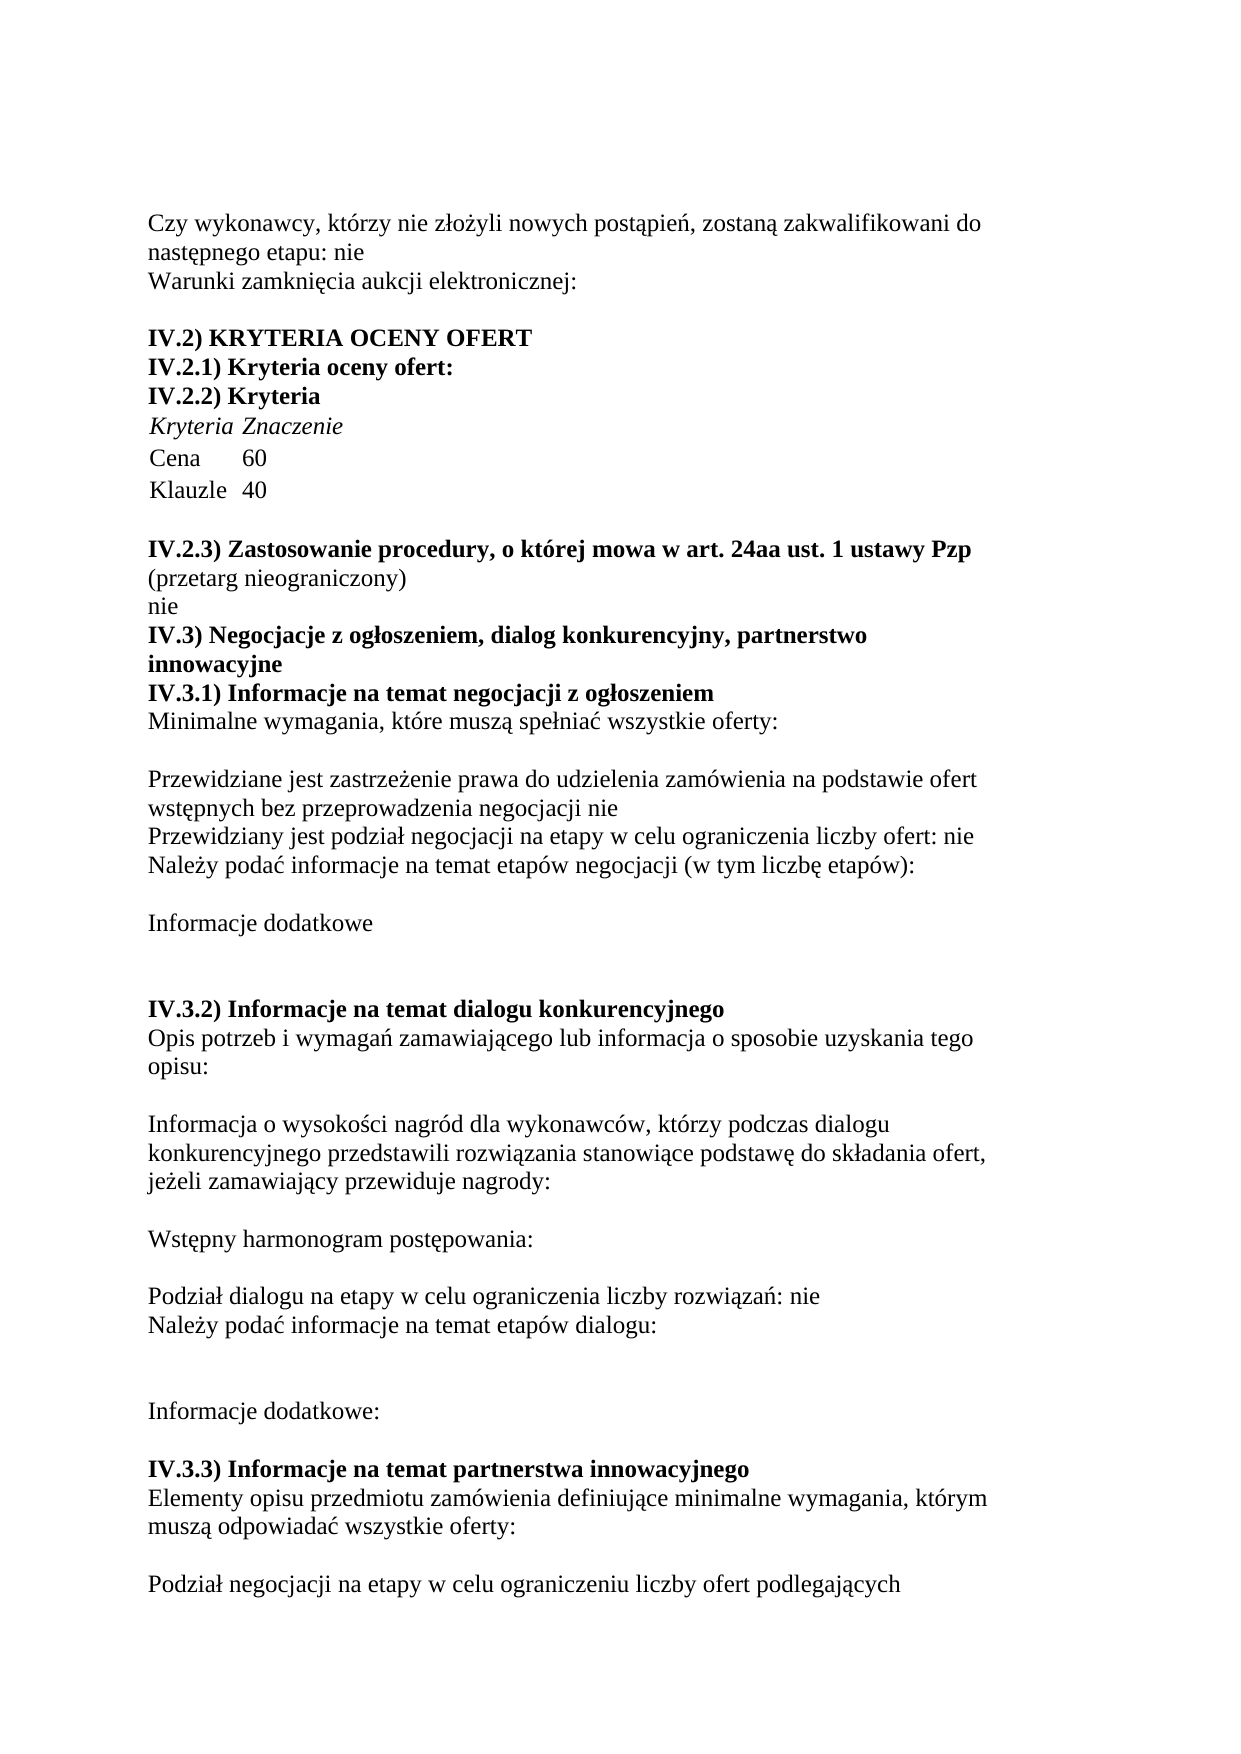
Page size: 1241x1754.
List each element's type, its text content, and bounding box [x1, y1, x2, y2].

table_cell 40 [240, 473, 349, 505]
table_header [1000, 148, 1093, 1598]
table_header Kryteria [148, 410, 240, 441]
table_header Czy wykonawcy, którzy nie złożyli nowych postąpień, zostaną zakwalifikowani do następnego etapu: nie Warunki zamknięcia aukcji elektronicznej: IV.2) KRYTERIA OCENY OFERT IV.2.1) Kryteria oceny ofert: IV.2.2) Kryteria IV.2.3) Zastosowanie procedury, o której mowa w art. 24aa ust. 1 ustawy Pzp (przetarg nieograniczony) nie IV.3) Negocjacje z ogłoszeniem, dialog konkurencyjny, partnerstwo innowacyjne IV.3.1) Informacje na temat negocjacji z ogłoszeniem Minimalne wymagania, które muszą spełniać wszystkie oferty: Przewidziane jest zastrzeżenie prawa do udzielenia zamówienia na podstawie ofert wstępnych bez przeprowadzenia negocjacji nie Przewidziany jest podział negocjacji na etapy w celu ograniczenia liczby ofert: nie Należy podać informacje na temat etapów negocjacji (w tym liczbę etapów): Informacje dodatkowe IV.3.2) Informacje na temat dialogu konkurencyjnego Opis potrzeb i wymagań zamawiającego lub informacja o sposobie uzyskania tego opisu: Informacja o wysokości nagród dla wykonawców, którzy podczas dialogu konkurencyjnego przedstawili rozwiązania stanowiące podstawę do składania ofert, jeżeli zamawiający przewiduje nagrody: Wstępny harmonogram postępowania: Podział dialogu na etapy w celu ograniczenia liczby rozwiązań: nie Należy podać informacje na temat etapów dialogu: Informacje dodatkowe: IV.3.3) Informacje na temat partnerstwa innowacyjnego Elementy opisu przedmiotu zamówienia definiujące minimalne wymagania, którym muszą odpowiadać wszystkie oferty: Podział negocjacji na etapy w celu ograniczeniu liczby ofert podlegających [148, 148, 999, 1598]
table_cell [148, 148, 224, 179]
table_cell [224, 148, 417, 179]
table_cell 60 [240, 441, 349, 473]
table_cell Cena [148, 441, 240, 473]
table_cell Klauzle [148, 473, 240, 505]
table_header Znaczenie [240, 410, 349, 441]
